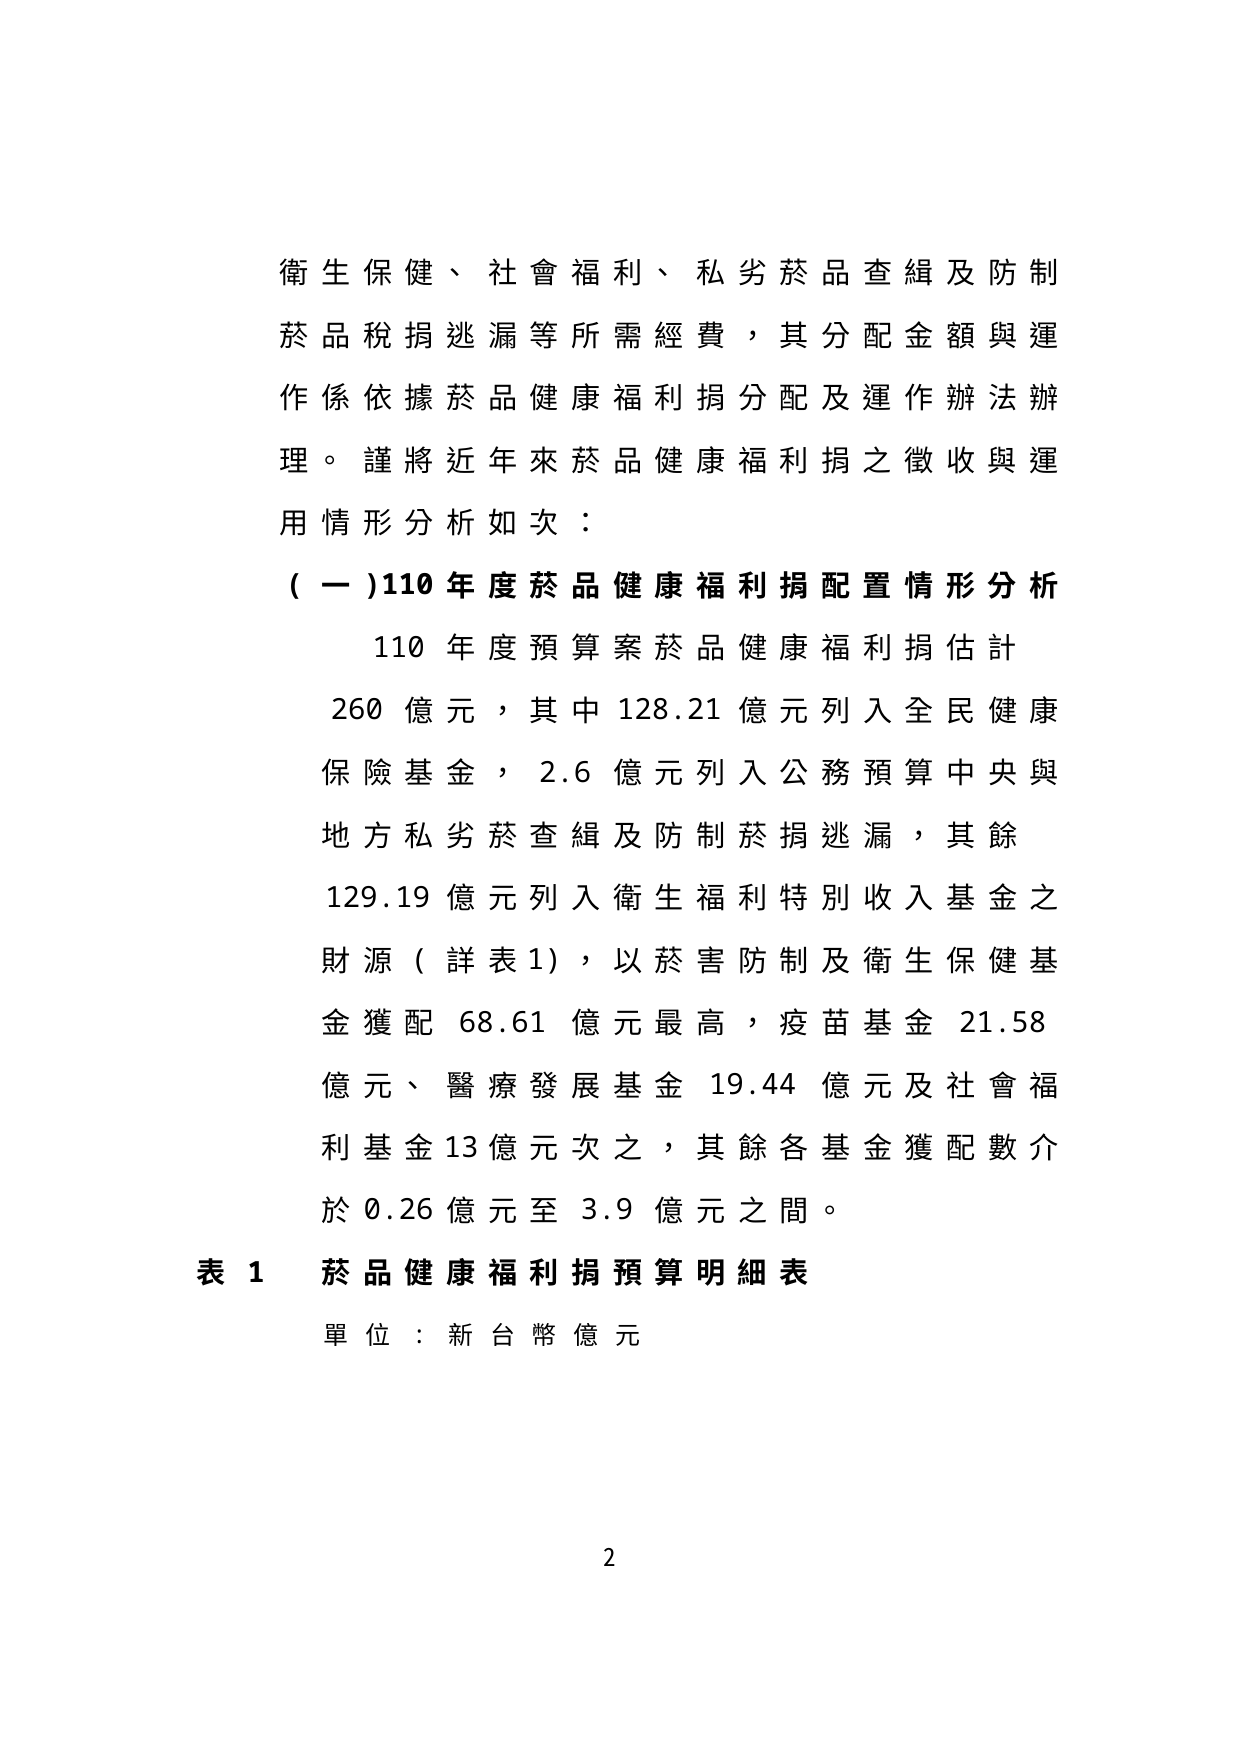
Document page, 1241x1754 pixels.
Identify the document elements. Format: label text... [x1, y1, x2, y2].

text (一)110年度菸品健康福利捐配置情形分析 [249, 542, 1065, 604]
text 依菸害防制法第4條規定，菸品健康福利捐用於菸農與相關產業勞工之輔導及照顧、全民健康保險準備、中央與地方之菸害防制、衛生保健、社會福利、私劣菸品查緝及防制菸品稅捐逃漏等所需經費，其分配金額與運作係依據菸品健康福利捐分配及運作辦法辦理。謹將近年來菸品健康福利捐之徵收與運用情形分析如次： [249, 229, 1065, 542]
text 110年度預算案菸品健康福利捐估計260億元，其中128.21億元列入全民健康保險基金，2.6億元列入公務預算中央與地方私劣菸查緝及防制菸捐逃漏，其餘129.19億元列入衛生福利特別收入基金之財源(詳表1)，以菸害防制及衛生保健基金獲配68.61億元最高，疫苗基金21.58億元、醫療發展基金19.44億元及社會福利基金13億元次之，其餘各基金獲配數介於0.26億元至3.9億元之間。 [278, 604, 1065, 1229]
text 表1 菸品健康福利捐預算明細表 單位:新台幣億元 [190, 1229, 1065, 1354]
